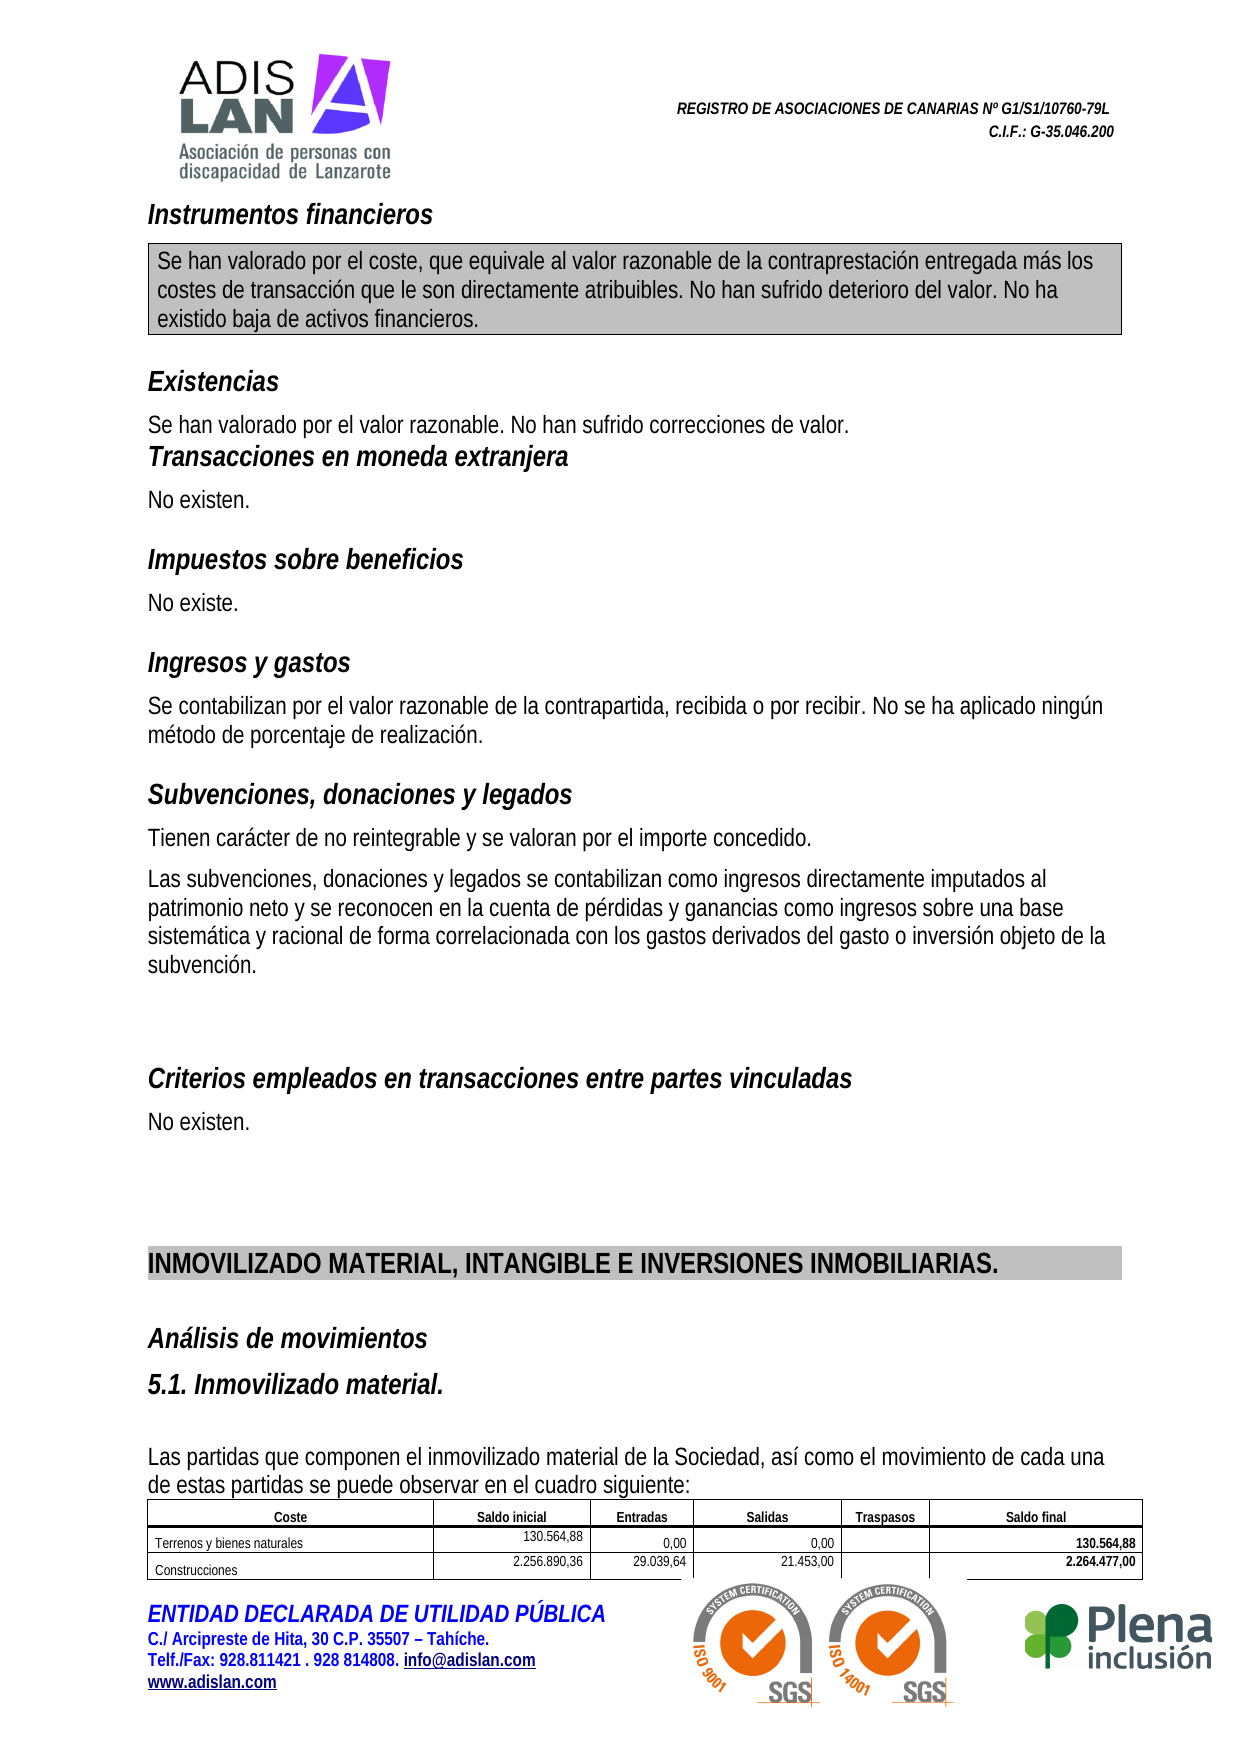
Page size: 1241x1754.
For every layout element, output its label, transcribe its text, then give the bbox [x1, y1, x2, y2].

subtitle INMOVILIZADO MATERIAL, INTANGIBLE E INVERSIONES INMOBILIARIAS. [999, 1246, 1122, 1280]
subtitle Ingresos y gastos [148, 645, 1122, 678]
text Tienen carácter de no reintegrable y se valoran por el importe concedido. [148, 823, 1122, 852]
subtitle Criterios empleados en transacciones entre partes vinculadas [148, 1061, 1122, 1094]
text Se contabilizan por el valor razonable de la contrapartida, recibida o por recibir. No se ha aplicado ningún método de porcentaje de realización. [148, 691, 1122, 748]
table_cell 0,00 [694, 1528, 841, 1552]
table_cell 21.453,00 [694, 1553, 841, 1578]
table_cell [842, 1553, 929, 1578]
table_cell 0,00 [591, 1528, 693, 1552]
table_header Saldo inicial [434, 1500, 590, 1525]
text No existen. [148, 484, 1122, 513]
subtitle Impuestos sobre beneficios [148, 542, 1122, 575]
text No existen. [148, 1107, 1122, 1136]
table_cell Construcciones [148, 1553, 433, 1578]
table_header Coste [148, 1500, 433, 1525]
table_cell 2.264.477,00 [930, 1553, 1142, 1578]
subtitle Existencias [148, 364, 1122, 397]
text Las subvenciones, donaciones y legados se contabilizan como ingresos directamente imputados al patrimonio neto y se reconocen en la cuenta de pérdidas y ganancias como ingresos sobre una base sistemática y racional de forma correlacionada con los gastos derivados del gasto o inversión objeto de la subvención. [148, 864, 1122, 979]
table_cell 130.564,88 [434, 1528, 590, 1552]
subtitle Subvenciones, donaciones y legados [148, 777, 1122, 810]
table_cell 2.256.890,36 [434, 1553, 590, 1578]
table_header Traspasos [842, 1500, 929, 1525]
text Se han valorado por el valor razonable. No han sufrido correcciones de valor. [148, 410, 1122, 439]
subtitle Instrumentos financieros [148, 197, 1122, 231]
subtitle Transacciones en moneda extranjera [148, 439, 1122, 472]
table_cell 130.564,88 [930, 1528, 1142, 1552]
table_header Entradas [591, 1500, 693, 1525]
table_cell [842, 1528, 929, 1552]
table_header Salidas [694, 1500, 841, 1525]
text Las partidas que componen el inmovilizado material de la Sociedad, así como el movimiento de cada una de estas partidas se puede observar en el cuadro siguiente: [148, 1442, 1122, 1499]
table_cell Terrenos y bienes naturales [148, 1528, 433, 1552]
subtitle Análisis de movimientos [148, 1321, 1122, 1354]
table_header Saldo final [930, 1500, 1142, 1525]
subtitle Se han valorado por el coste, que equivale al valor razonable de la contraprestación entregada más los costes de transacción que le son directamente atribuibles. No han sufrido deterioro del valor. No ha existido baja de activos financieros. [149, 244, 1121, 334]
text No existe. [148, 588, 1122, 616]
table_cell 29.039,64 [591, 1553, 693, 1578]
subtitle 5.1. Inmovilizado material. [148, 1367, 1122, 1400]
